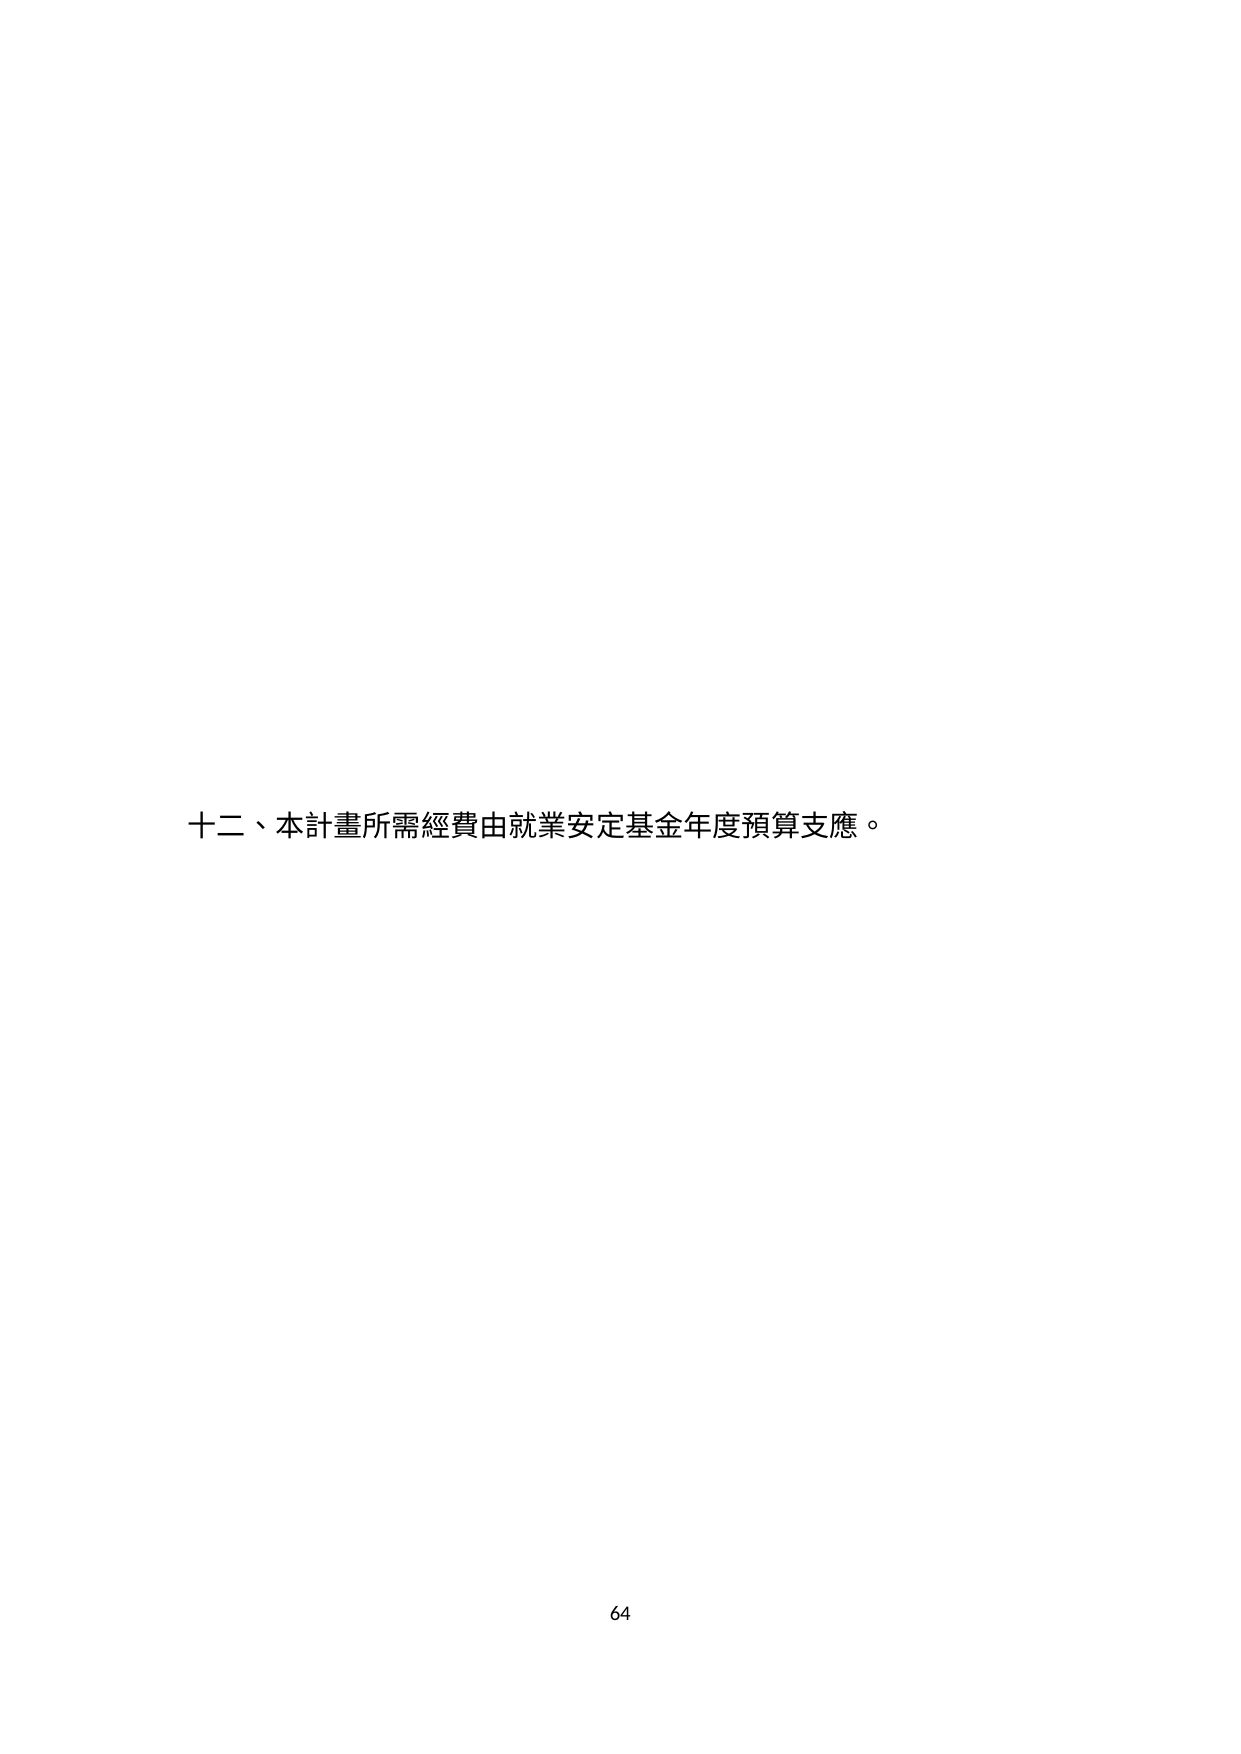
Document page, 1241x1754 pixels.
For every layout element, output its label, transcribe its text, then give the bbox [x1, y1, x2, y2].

text 十二、本計畫所需經費由就業安定基金年度預算支應。 [187, 782, 1053, 844]
